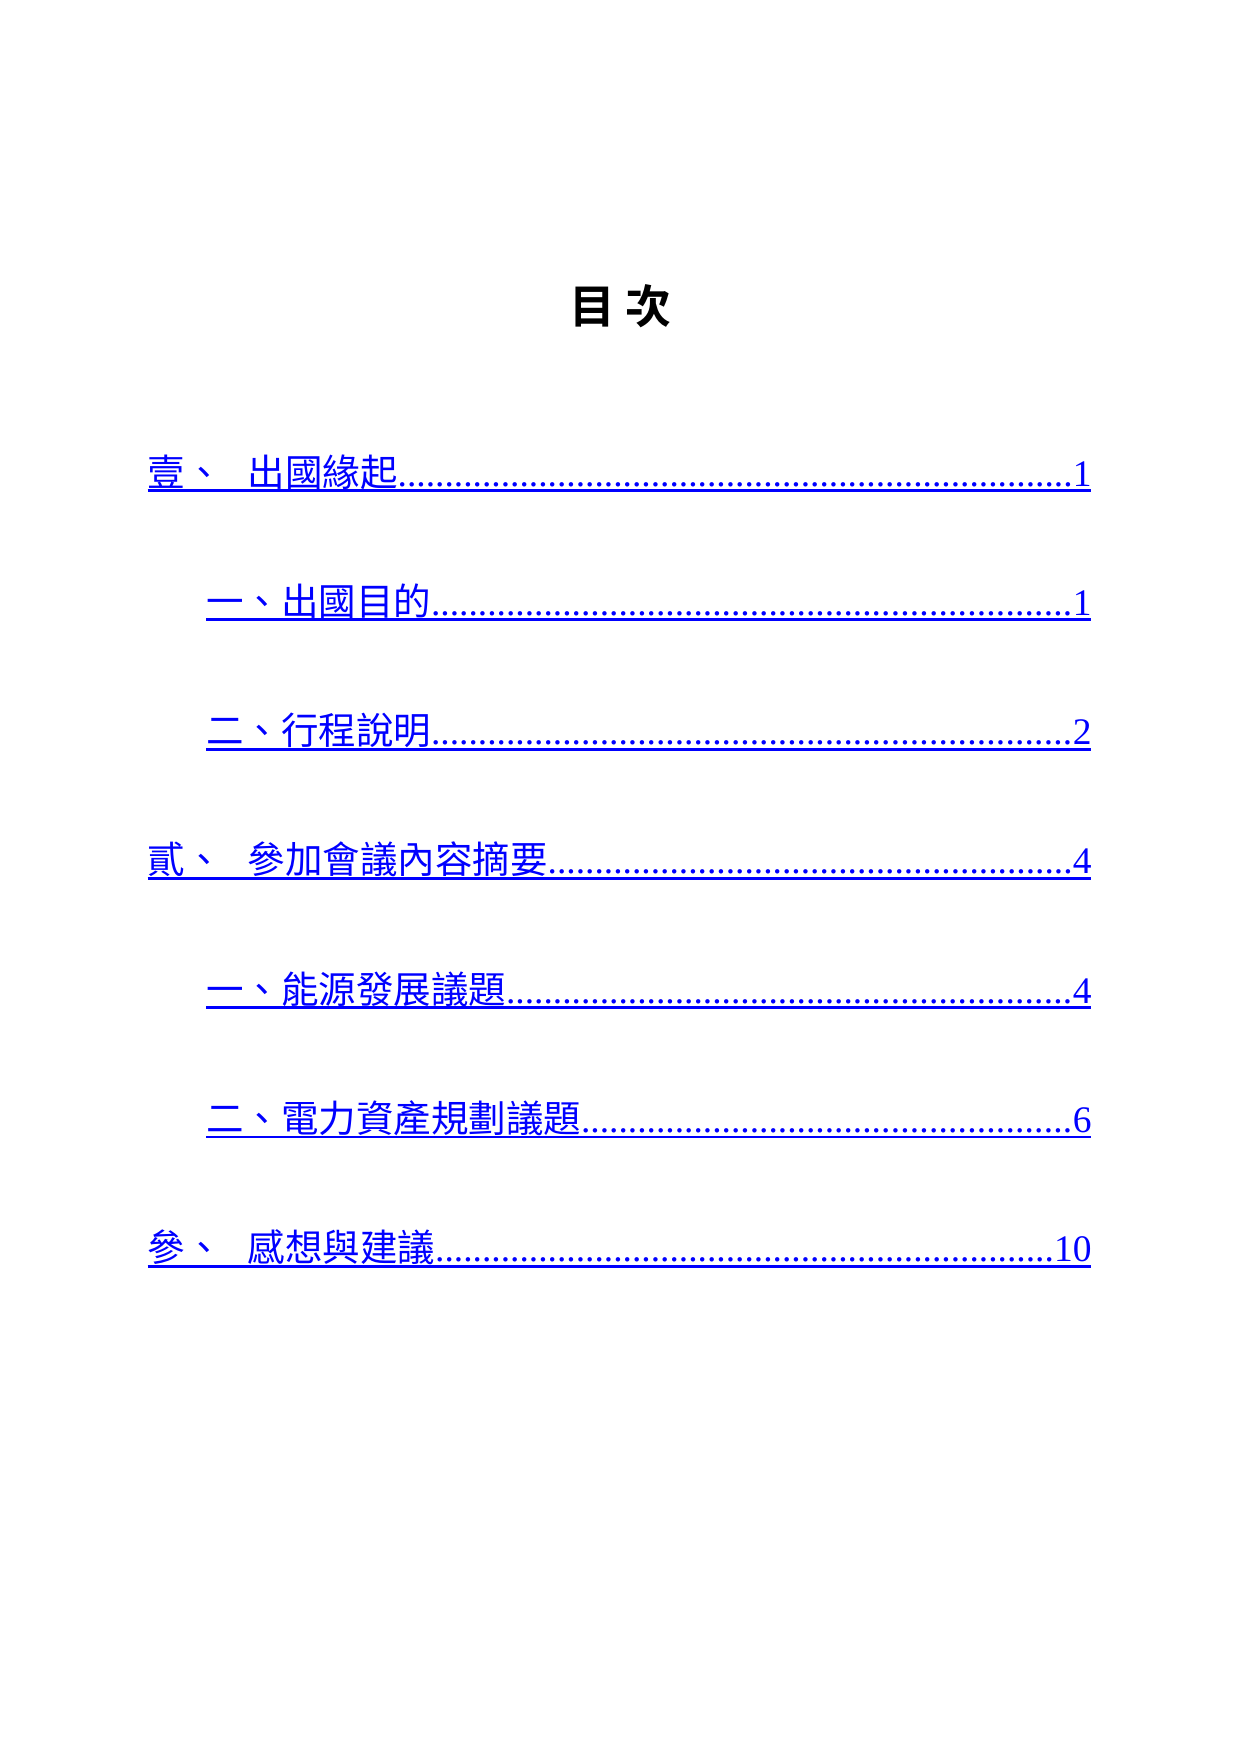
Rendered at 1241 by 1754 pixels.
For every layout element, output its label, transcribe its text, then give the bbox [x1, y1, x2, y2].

text 一、能源發展議題 4 [206, 949, 1092, 1024]
text 壹、 出國緣起 1 [148, 432, 1092, 507]
text 貳、 參加會議內容摘要 4 [148, 820, 1092, 895]
text 二、電力資產規劃議題 6 [206, 1079, 1092, 1154]
text 參、 感想與建議 10 [148, 1208, 1092, 1283]
text 二、行程說明 2 [206, 691, 1092, 766]
text 一、出國目的 1 [206, 562, 1092, 637]
text 目 次 [148, 266, 1092, 341]
